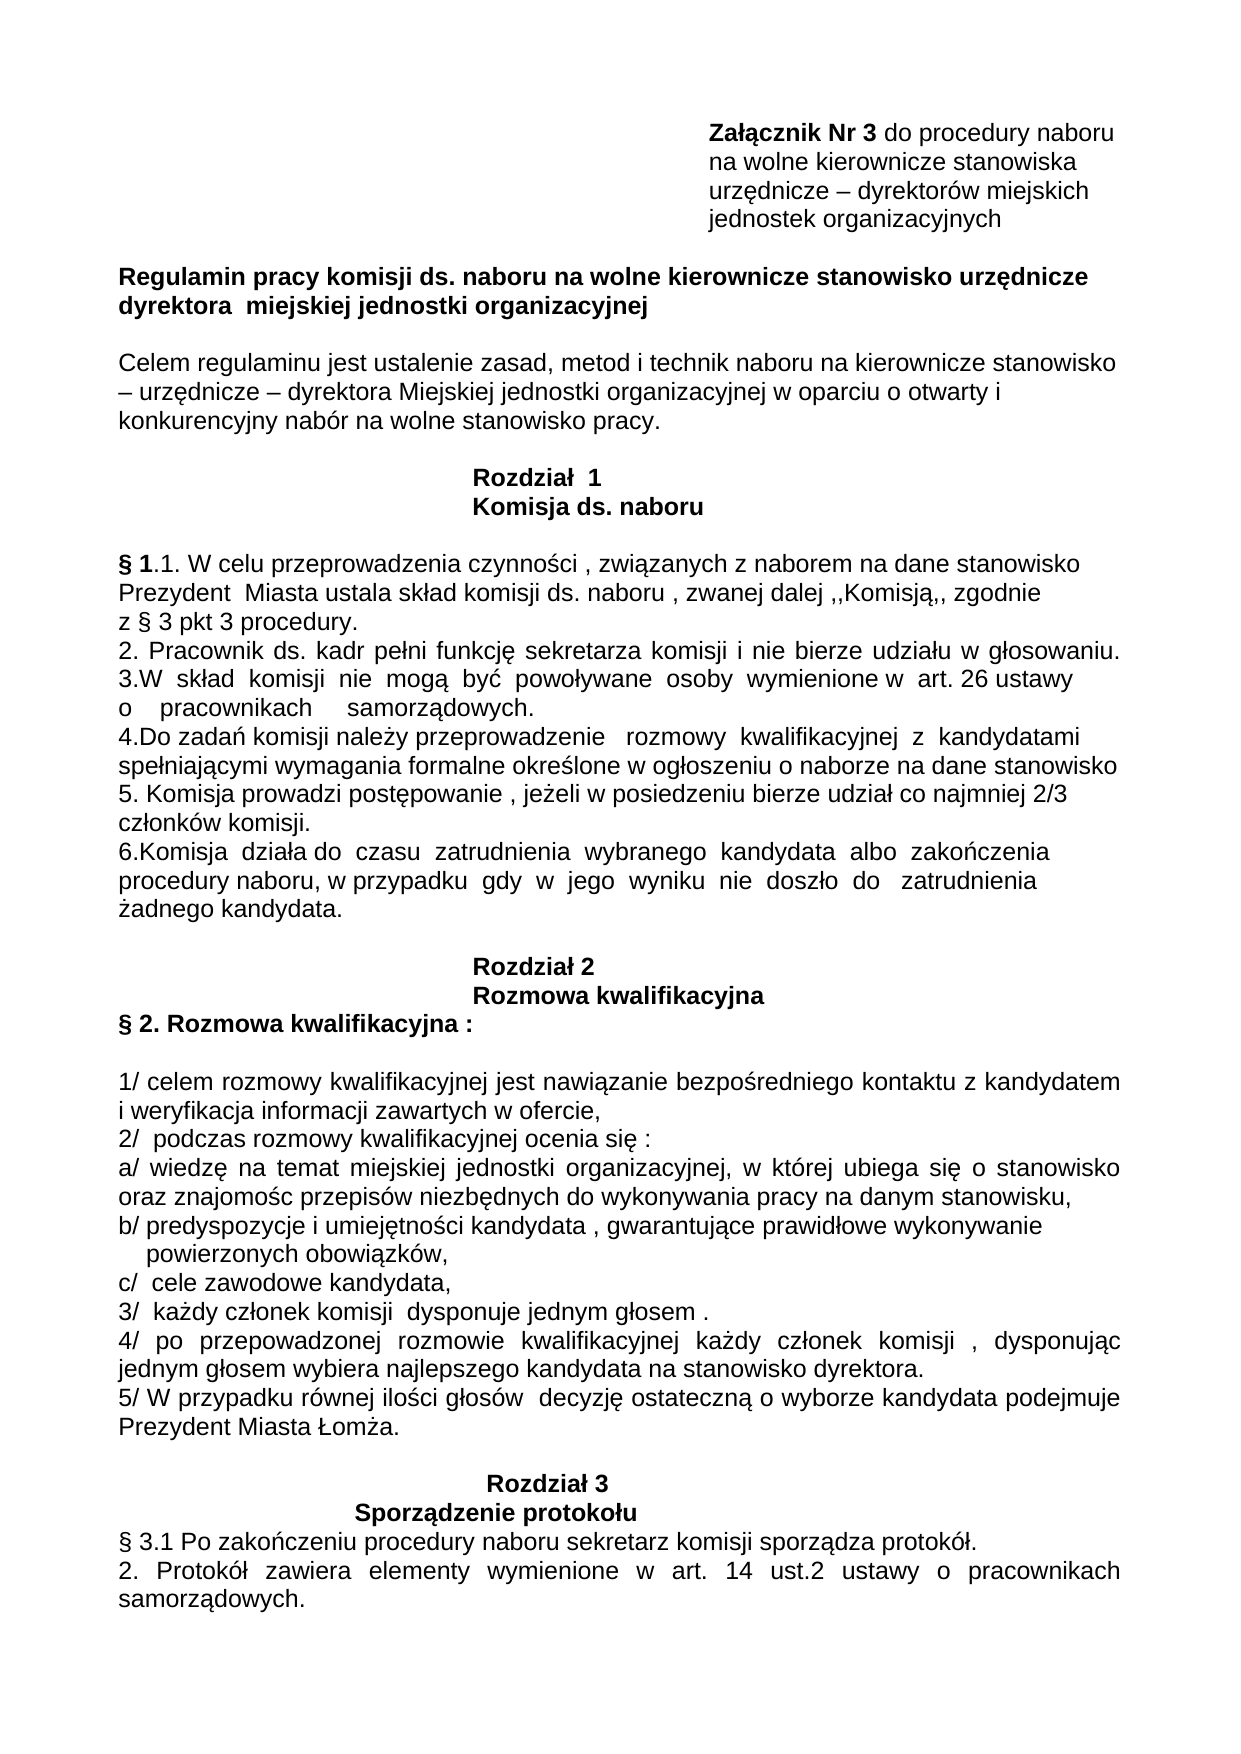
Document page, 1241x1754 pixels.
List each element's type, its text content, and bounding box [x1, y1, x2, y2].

text 5. Komisja prowadzi postępowanie , jeżeli w posiedzeniu bierze udział co najmniej 2/3 [118, 779, 1122, 808]
text żadnego kandydata. [118, 894, 1122, 923]
text b/ predyspozycje i umiejętności kandydata , gwarantujące prawidłowe wykonywanie [118, 1211, 1122, 1239]
text Załącznik Nr 3 do procedury naboru [118, 118, 1122, 147]
text Prezydent Miasta ustala skład komisji ds. naboru , zwanej dalej ,,Komisją,, zgodnie [118, 578, 1122, 607]
text 1/ celem rozmowy kwalifikacyjnej jest nawiązanie bezpośredniego kontaktu z kandydatem i weryfikacja informacji zawartych w ofercie, [118, 1067, 1122, 1124]
text 2. Protokół zawiera elementy wymienione w art. 14 ust.2 ustawy o pracownikach samorządowych. [118, 1556, 1122, 1613]
text Rozmowa kwalifikacyjna [118, 981, 1122, 1009]
text Rozdział 1 [118, 463, 1122, 492]
text Sporządzenie protokołu [118, 1498, 1122, 1527]
text 2. Pracownik ds. kadr pełni funkcję sekretarza komisji i nie bierze udziału w głosowaniu. 3.W skład komisji nie mogą być powoływane osoby wymienione w art. 26 ustawy [118, 636, 1122, 693]
text 4.Do zadań komisji należy przeprowadzenie rozmowy kwalifikacyjnej z kandydatami [118, 722, 1122, 751]
text urzędnicze – dyrektorów miejskich jednostek organizacyjnych [118, 176, 1122, 233]
text 2/ podczas rozmowy kwalifikacyjnej ocenia się : [118, 1124, 1122, 1153]
text Rozdział 2 [118, 952, 1122, 981]
text 5/ W przypadku równej ilości głosów decyzję ostateczną o wyborze kandydata podejmuje Prezydent Miasta Łomża. [118, 1383, 1122, 1441]
text z § 3 pkt 3 procedury. [118, 607, 1122, 636]
text 6.Komisja działa do czasu zatrudnienia wybranego kandydata albo zakończenia [118, 837, 1122, 866]
text powierzonych obowiązków, [118, 1239, 1122, 1268]
text § 1.1. W celu przeprowadzenia czynności , związanych z naborem na dane stanowisko [118, 549, 1122, 578]
text Celem regulaminu jest ustalenie zasad, metod i technik naboru na kierownicze stanowisko – urzędnicze – dyrektora Miejskiej jednostki organizacyjnej w oparciu o otwarty i konkurencyjny nabór na wolne stanowisko pracy. [118, 348, 1122, 434]
text Komisja ds. naboru [118, 492, 1122, 521]
text 4/ po przepowadzonej rozmowie kwalifikacyjnej każdy członek komisji , dysponując jednym głosem wybiera najlepszego kandydata na stanowisko dyrektora. [118, 1326, 1122, 1383]
text spełniającymi wymagania formalne określone w ogłoszeniu o naborze na dane stanowisko [118, 751, 1122, 779]
text Regulamin pracy komisji ds. naboru na wolne kierownicze stanowisko urzędnicze dyrektora miejskiej jednostki organizacyjnej [118, 262, 1122, 319]
text § 3.1 Po zakończeniu procedury naboru sekretarz komisji sporządza protokół. [118, 1527, 1122, 1556]
text procedury naboru, w przypadku gdy w jego wyniku nie doszło do zatrudnienia [118, 866, 1122, 894]
text a/ wiedzę na temat miejskiej jednostki organizacyjnej, w której ubiega się o stanowisko oraz znajomośc przepisów niezbędnych do wykonywania pracy na danym stanowisku, [118, 1153, 1122, 1211]
text 3/ każdy członek komisji dysponuje jednym głosem . [118, 1297, 1122, 1326]
text § 2. Rozmowa kwalifikacyjna : [118, 1009, 1122, 1038]
text Rozdział 3 [118, 1469, 1122, 1498]
text c/ cele zawodowe kandydata, [118, 1268, 1122, 1297]
text o pracownikach samorządowych. [118, 693, 1122, 722]
text na wolne kierownicze stanowiska [118, 147, 1122, 176]
text członków komisji. [118, 808, 1122, 837]
